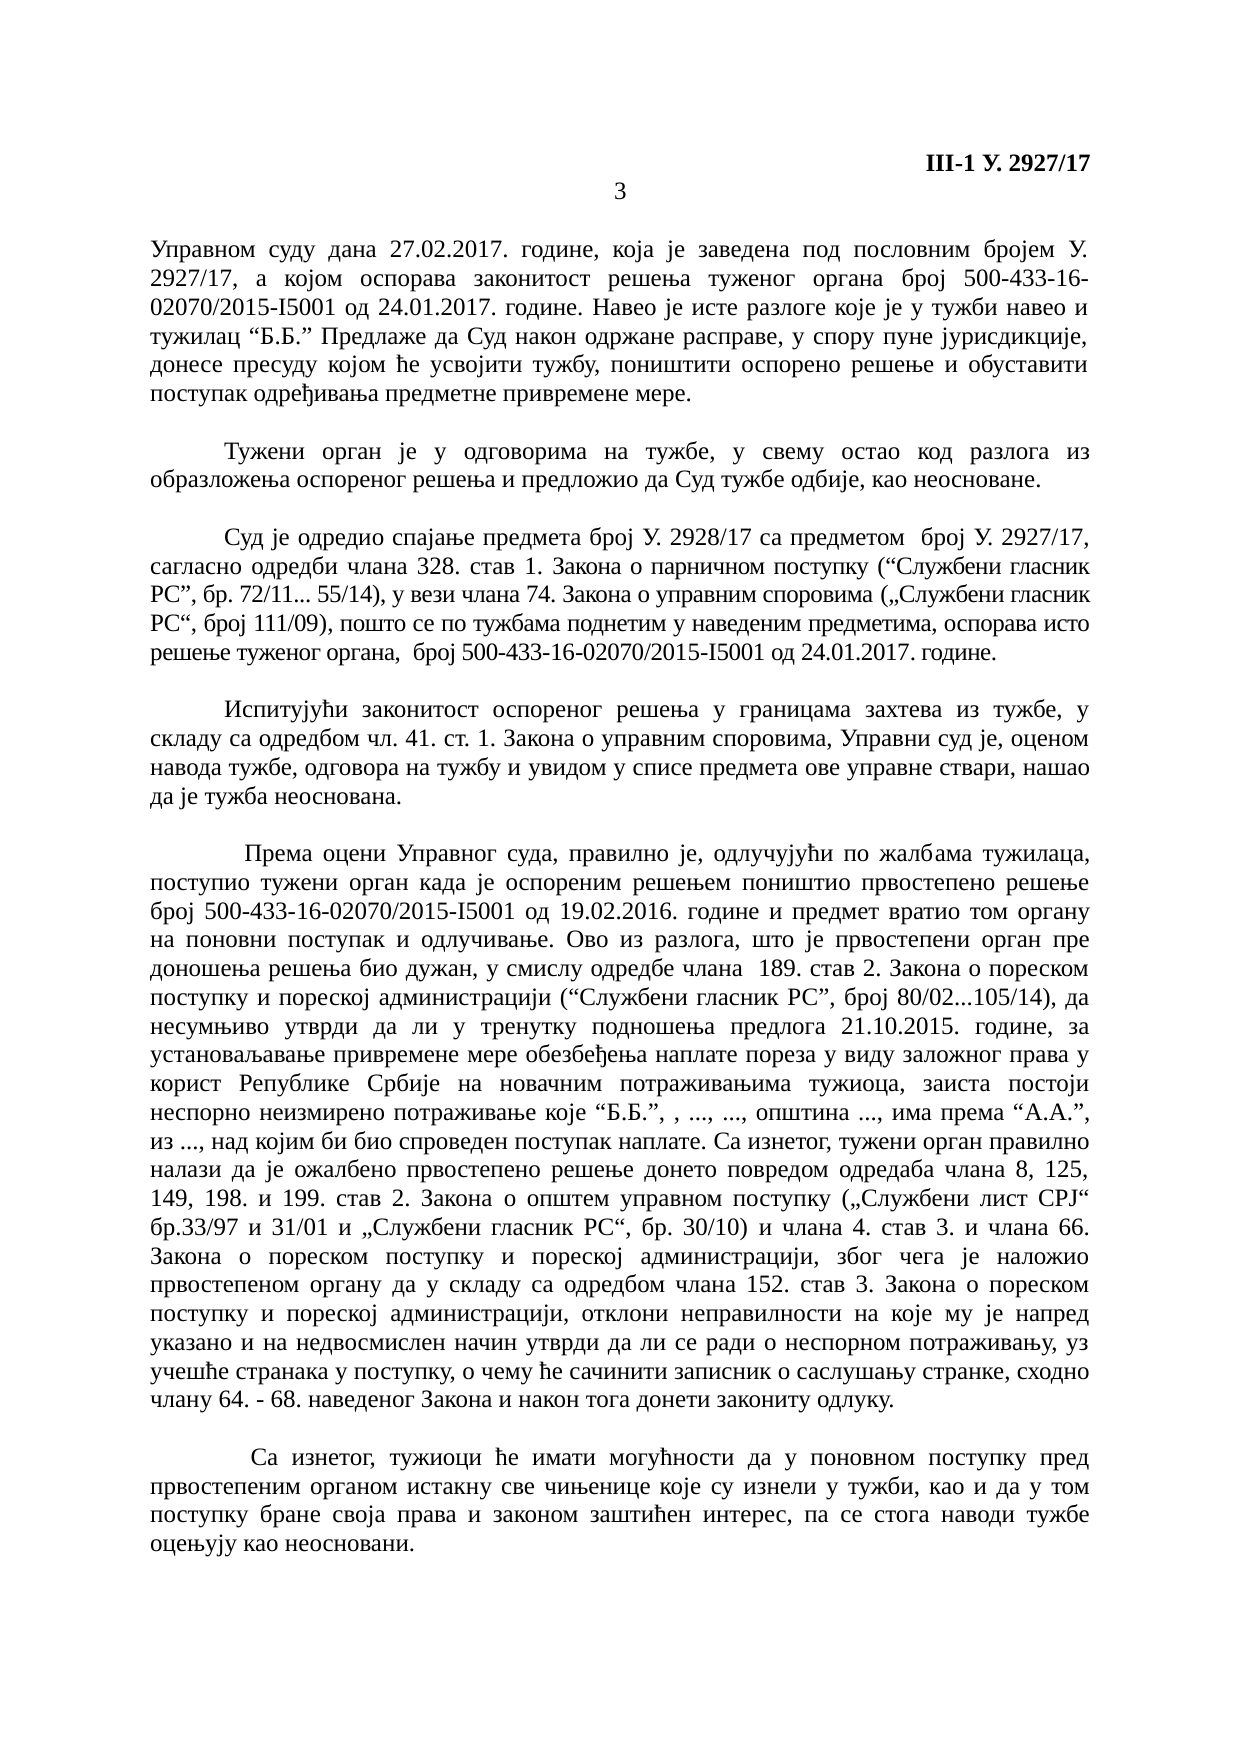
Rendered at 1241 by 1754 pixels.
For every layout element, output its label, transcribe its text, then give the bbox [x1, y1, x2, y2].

text Тужени орган је у одговорима на тужбе, у свему остао код разлога из образложења оспореног решења и предложио да Суд тужбе одбије, као неосноване. [150, 436, 1090, 493]
text Са изнетог, тужиоци ће имати могућности да у поновном поступку пред првостепеним органом истакну све чињенице које су изнели у тужби, као и да у том поступку бране своја права и законом заштићен интерес, па се стога наводи тужбе оцењују као неосновани. [150, 1442, 1090, 1557]
text Испитујући законитост оспореног решења у границама захтева из тужбе, у складу са одредбом чл. 41. ст. 1. Закона о управним споровима, Управни суд је, оценом навода тужбе, одговора на тужбу и увидом у списе предмета ове управне ствари, нашао да је тужба неоснована. [150, 694, 1090, 809]
text Према оцени Управног суда, правилно је, одлучујући по жалбама тужилаца, поступио тужени орган када је оспореним решењем поништио првостепено решење број 500-433-16-02070/2015-I5001 од 19.02.2016. године и предмет вратио том органу на поновни поступак и одлучивање. Ово из разлога, што је првостепени орган пре доношења решења био дужан, у смислу одредбе члана 189. став 2. Закона о пореском поступку и пореској администрацији (“Службени гласник РС”, број 80/02...105/14), да несумњиво утврди да ли у тренутку подношења предлога 21.10.2015. године, за установаљавање привремене мере обезбеђења наплате пореза у виду заложног права у корист Републике Србије на новачним потраживањима тужиоца, заиста постоји неспорно неизмирено потраживање које “Б.Б.”, , ..., ..., општина ..., има према “А.А.”, из ..., над којим би био спроведен поступак наплате. Са изнетог, тужени орган правилно налази да је ожалбено првостепено решење донето повредом одредаба члана 8, 125, 149, 198. и 199. став 2. Закона о општем управном поступку („Службени лист СРЈ“ бр.33/97 и 31/01 и „Службени гласник РС“, бр. 30/10) и члана 4. став 3. и члана 66. Закона о пореском поступку и пореској администрацији, због чега је наложио првостепеном органу да у складу са одредбом члана 152. став 3. Закона о пореском поступку и пореској администрацији, отклони неправилности на које му је напред указано и на недвосмислен начин утврди да ли се ради о неспорном потраживању, уз учешће странака у поступку, о чему ће сачинити записник о саслушању странке, сходно члану 64. - 68. наведеног Закона и након тога донети закониту одлуку. [150, 838, 1090, 1413]
text Суд је одредио спајање предмета број У. 2928/17 са предметом број У. 2927/17, сагласно одредби члана 328. став 1. Закона о парничном поступку (“Службени гласник РС”, бр. 72/11... 55/14), у вези члана 74. Закона о управним споровима („Службени гласник РС“, број 111/09), пошто се по тужбама поднетим у наведеним предметима, оспорава исто решење туженог органа, број 500-433-16-02070/2015-I5001 од 24.01.2017. године. [150, 522, 1090, 666]
text Управном суду дана 27.02.2017. године, која је заведена под пословним бројем У. 2927/17, а којом оспорава законитост решења туженог органа број 500-433-16-02070/2015-I5001 од 24.01.2017. године. Навео је исте разлоге које је у тужби навео и тужилац “Б.Б.” Предлаже да Суд након одржане расправе, у спору пуне јурисдикције, донесе пресуду којом ће усвојити тужбу, поништити оспорено решење и обуставити поступак одређивања предметне привремене мере. [150, 234, 1089, 407]
